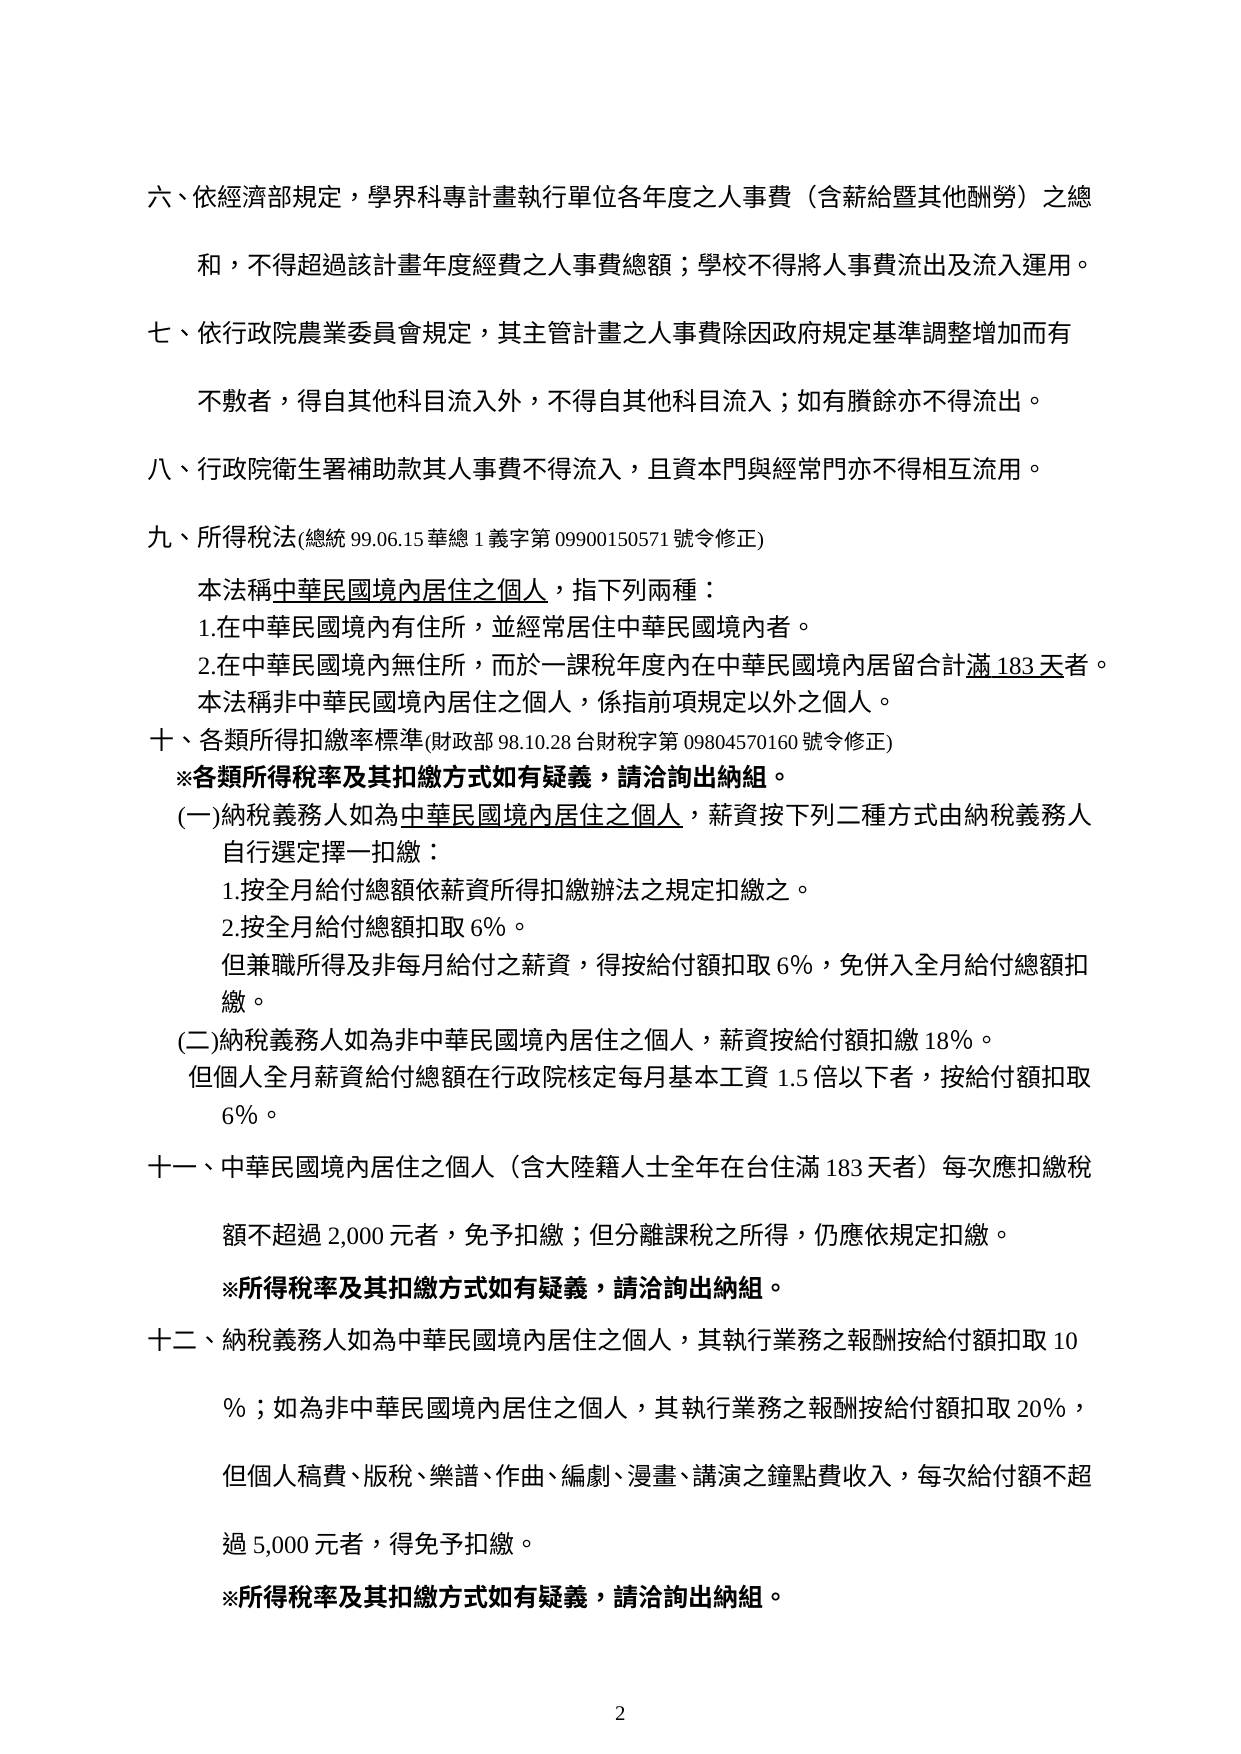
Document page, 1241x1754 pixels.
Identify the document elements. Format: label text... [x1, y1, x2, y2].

text 1.在中華民國境內有住所，並經常居住中華民國境內者。 [148, 607, 1092, 644]
text 十一、中華民國境內居住之個人（含大陸籍人士全年在台住滿183天者）每次應扣繳稅 [148, 1132, 1092, 1199]
text ※所得稅率及其扣繳方式如有疑義，請洽詢出納組。 [192, 1577, 1092, 1614]
text 本法稱非中華民國境內居住之個人，係指前項規定以外之個人。 [148, 682, 1092, 719]
text 九、所得稅法(總統99.06.15華總1義字第09900150571號令修正) [148, 501, 1092, 569]
text 和，不得超過該計畫年度經費之人事費總額；學校不得將人事費流出及流入運用。 [148, 229, 1092, 297]
text 六、依經濟部規定，學界科專計畫執行單位各年度之人事費（含薪給暨其他酬勞）之總 [148, 162, 1092, 229]
text 不敷者，得自其他科目流入外，不得自其他科目流入；如有賸餘亦不得流出。 [148, 365, 1092, 433]
text ※各類所得稅率及其扣繳方式如有疑義，請洽詢出納組。 [149, 757, 1092, 794]
text 額不超過2,000元者，免予扣繳；但分離課稅之所得，仍應依規定扣繳。 [198, 1199, 1098, 1267]
text 十、各類所得扣繳率標準(財政部98.10.28台財稅字第09804570160號令修正) [149, 719, 1092, 757]
text 十二、納稅義務人如為中華民國境內居住之個人，其執行業務之報酬按給付額扣取10 [148, 1305, 1092, 1373]
text 但個人全月薪資給付總額在行政院核定每月基本工資1.5倍以下者，按給付額扣取6％。 [148, 1057, 1092, 1132]
text 2.按全月給付總額扣取6％。 [148, 907, 1092, 944]
text ※所得稅率及其扣繳方式如有疑義，請洽詢出納組。 [192, 1267, 1092, 1305]
text 八、行政院衛生署補助款其人事費不得流入，且資本門與經常門亦不得相互流用。 [148, 433, 1092, 501]
text (二)納稅義務人如為非中華民國境內居住之個人，薪資按給付額扣繳18％。 [177, 1019, 1092, 1057]
text 2.在中華民國境內無住所，而於一課稅年度內在中華民國境內居留合計滿183天者。 [198, 644, 1092, 682]
text 但兼職所得及非每月給付之薪資，得按給付額扣取6％，免併入全月給付總額扣 [148, 944, 1092, 982]
text ％；如為非中華民國境內居住之個人，其執行業務之報酬按給付額扣取20％，但個人稿費、版稅、樂譜、作曲、編劇、漫畫、講演之鐘點費收入，每次給付額不超過5,000元者，得免予扣繳。 [223, 1373, 1092, 1577]
text 七、依行政院農業委員會規定，其主管計畫之人事費除因政府規定基準調整增加而有 [148, 297, 1092, 365]
text 本法稱中華民國境內居住之個人，指下列兩種： [148, 569, 1092, 607]
text 1.按全月給付總額依薪資所得扣繳辦法之規定扣繳之。 [221, 869, 1092, 907]
text 繳。 [148, 982, 1092, 1019]
text (一)納稅義務人如為中華民國境內居住之個人，薪資按下列二種方式由納稅義務人自行選定擇一扣繳： [177, 794, 1092, 869]
